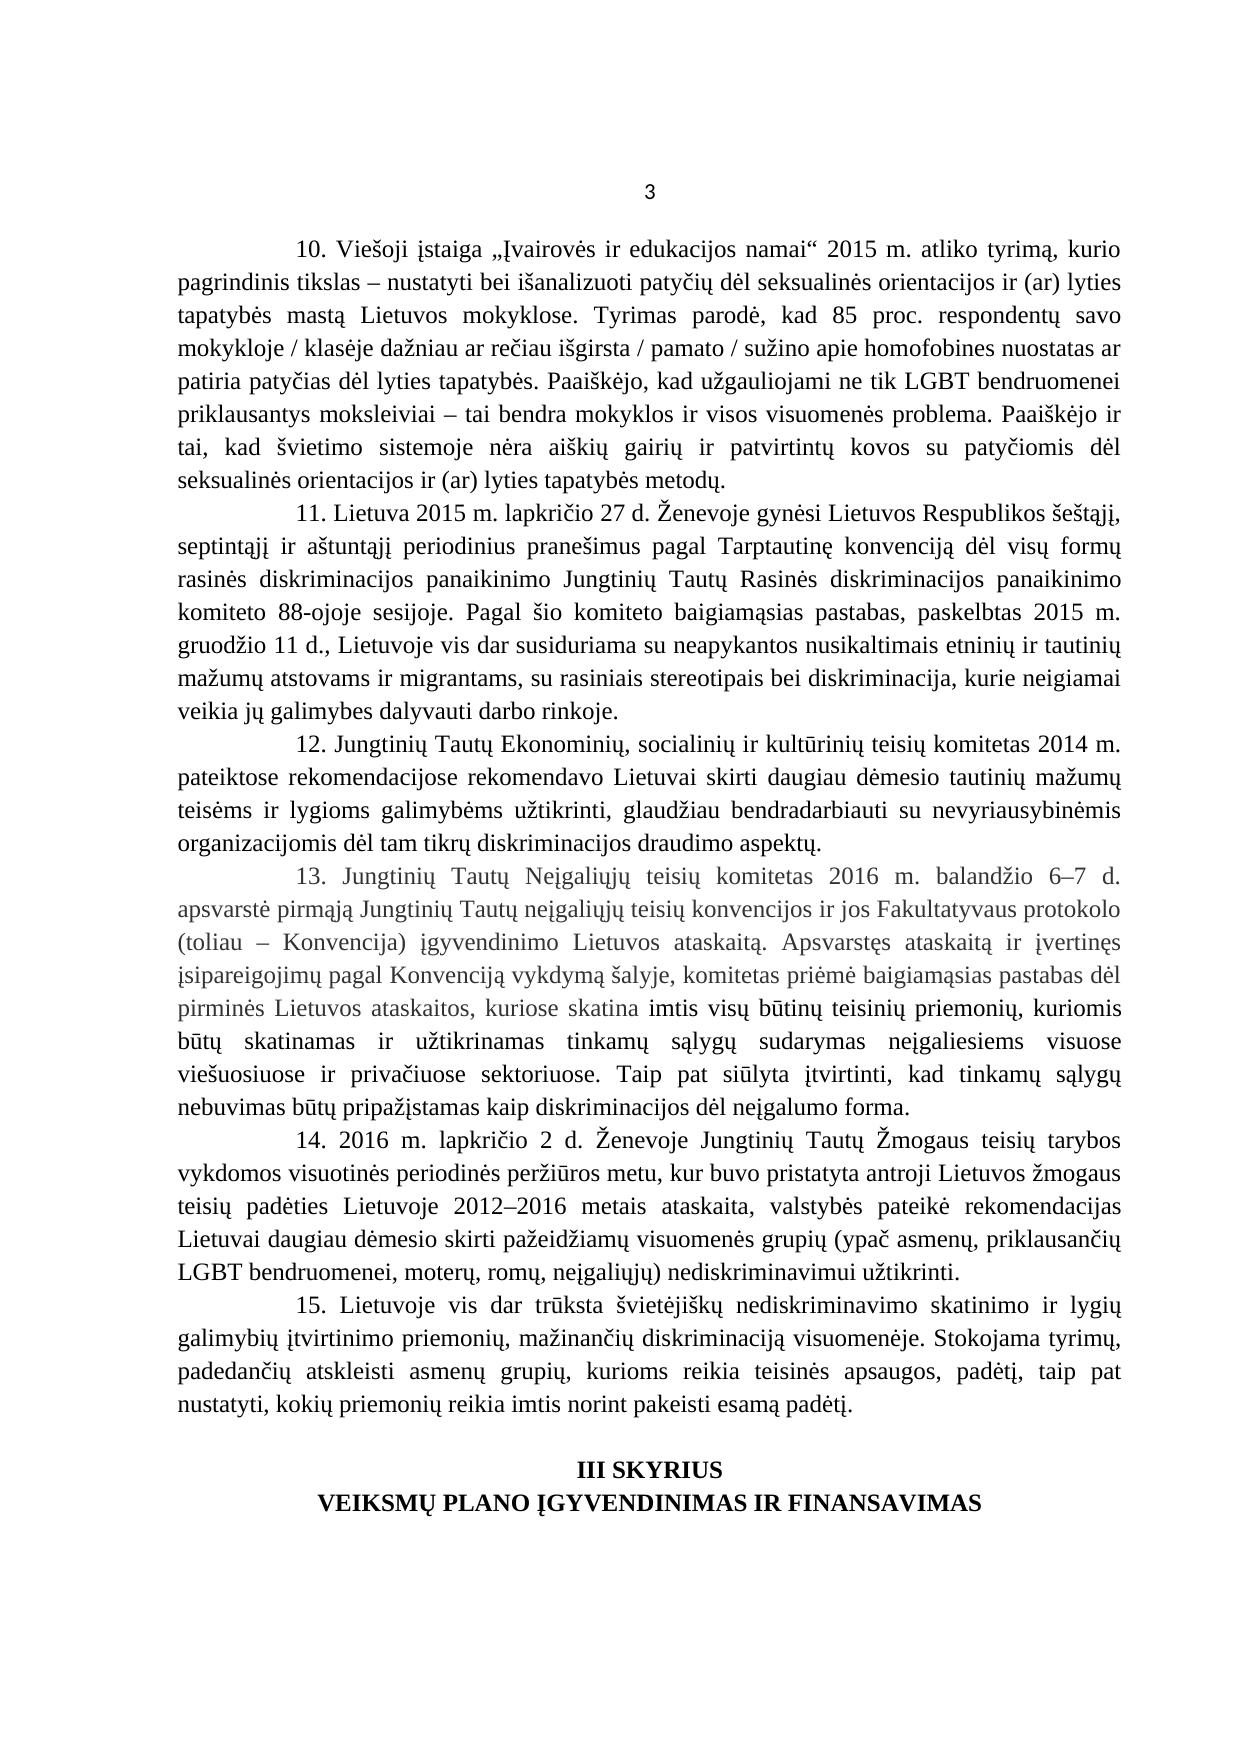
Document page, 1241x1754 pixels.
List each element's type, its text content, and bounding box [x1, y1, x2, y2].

text VEIKSMŲ PLANO ĮGYVENDINIMAS IR FINANSAVIMAS [177, 1488, 1122, 1517]
text 14. 2016 m. lapkričio 2 d. Ženevoje Jungtinių Tautų Žmogaus teisių tarybos vykdomos visuotinės periodinės peržiūros metu, kur buvo pristatyta antroji Lietuvos žmogaus teisių padėties Lietuvoje 2012–2016 metais ataskaita, valstybės pateikė rekomendacijas Lietuvai daugiau dėmesio skirti pažeidžiamų visuomenės grupių (ypač asmenų, priklausančių LGBT bendruomenei, moterų, romų, neįgaliųjų) nediskriminavimui užtikrinti. [177, 1125, 1122, 1286]
text III SKYRIUS [177, 1455, 1122, 1484]
text 13. Jungtinių Tautų Neįgaliųjų teisių komitetas 2016 m. balandžio 6–7 d. apsvarstė pirmąją Jungtinių Tautų neįgaliųjų teisių konvencijos ir jos Fakultatyvaus protokolo (toliau – Konvencija) įgyvendinimo Lietuvos ataskaitą. Apsvarstęs ataskaitą ir įvertinęs įsipareigojimų pagal Konvenciją vykdymą šalyje, komitetas priėmė baigiamąsias pastabas dėl pirminės Lietuvos ataskaitos, kuriose skatina imtis visų būtinų teisinių priemonių, kuriomis būtų skatinamas ir užtikrinamas tinkamų sąlygų sudarymas neįgaliesiems visuose viešuosiuose ir privačiuose sektoriuose. Taip pat siūlyta įtvirtinti, kad tinkamų sąlygų nebuvimas būtų pripažįstamas kaip diskriminacijos dėl neįgalumo forma. [177, 861, 1122, 1121]
text 12. Jungtinių Tautų Ekonominių, socialinių ir kultūrinių teisių komitetas 2014 m. pateiktose rekomendacijose rekomendavo Lietuvai skirti daugiau dėmesio tautinių mažumų teisėms ir lygioms galimybėms užtikrinti, glaudžiau bendradarbiauti su nevyriausybinėmis organizacijomis dėl tam tikrų diskriminacijos draudimo aspektų. [177, 729, 1122, 857]
text 15. Lietuvoje vis dar trūksta švietėjiškų nediskriminavimo skatinimo ir lygių galimybių įtvirtinimo priemonių, mažinančių diskriminaciją visuomenėje. Stokojama tyrimų, padedančių atskleisti asmenų grupių, kurioms reikia teisinės apsaugos, padėtį, taip pat nustatyti, kokių priemonių reikia imtis norint pakeisti esamą padėtį. [177, 1290, 1122, 1418]
text 11. Lietuva 2015 m. lapkričio 27 d. Ženevoje gynėsi Lietuvos Respublikos šeštąjį, septintąjį ir aštuntąjį periodinius pranešimus pagal Tarptautinę konvenciją dėl visų formų rasinės diskriminacijos panaikinimo Jungtinių Tautų Rasinės diskriminacijos panaikinimo komiteto 88-ojoje sesijoje. Pagal šio komiteto baigiamąsias pastabas, paskelbtas 2015 m. gruodžio 11 d., Lietuvoje vis dar susiduriama su neapykantos nusikaltimais etninių ir tautinių mažumų atstovams ir migrantams, su rasiniais stereotipais bei diskriminacija, kurie neigiamai veikia jų galimybes dalyvauti darbo rinkoje. [177, 498, 1122, 725]
text 10. Viešoji įstaiga „Įvairovės ir edukacijos namai“ 2015 m. atliko tyrimą, kurio pagrindinis tikslas – nustatyti bei išanalizuoti patyčių dėl seksualinės orientacijos ir (ar) lyties tapatybės mastą Lietuvos mokyklose. Tyrimas parodė, kad 85 proc. respondentų savo mokykloje / klasėje dažniau ar rečiau išgirsta / pamato / sužino apie homofobines nuostatas ar patiria patyčias dėl lyties tapatybės. Paaiškėjo, kad užgauliojami ne tik LGBT bendruomenei priklausantys moksleiviai – tai bendra mokyklos ir visos visuomenės problema. Paaiškėjo ir tai, kad švietimo sistemoje nėra aiškių gairių ir patvirtintų kovos su patyčiomis dėl seksualinės orientacijos ir (ar) lyties tapatybės metodų. [177, 234, 1122, 493]
